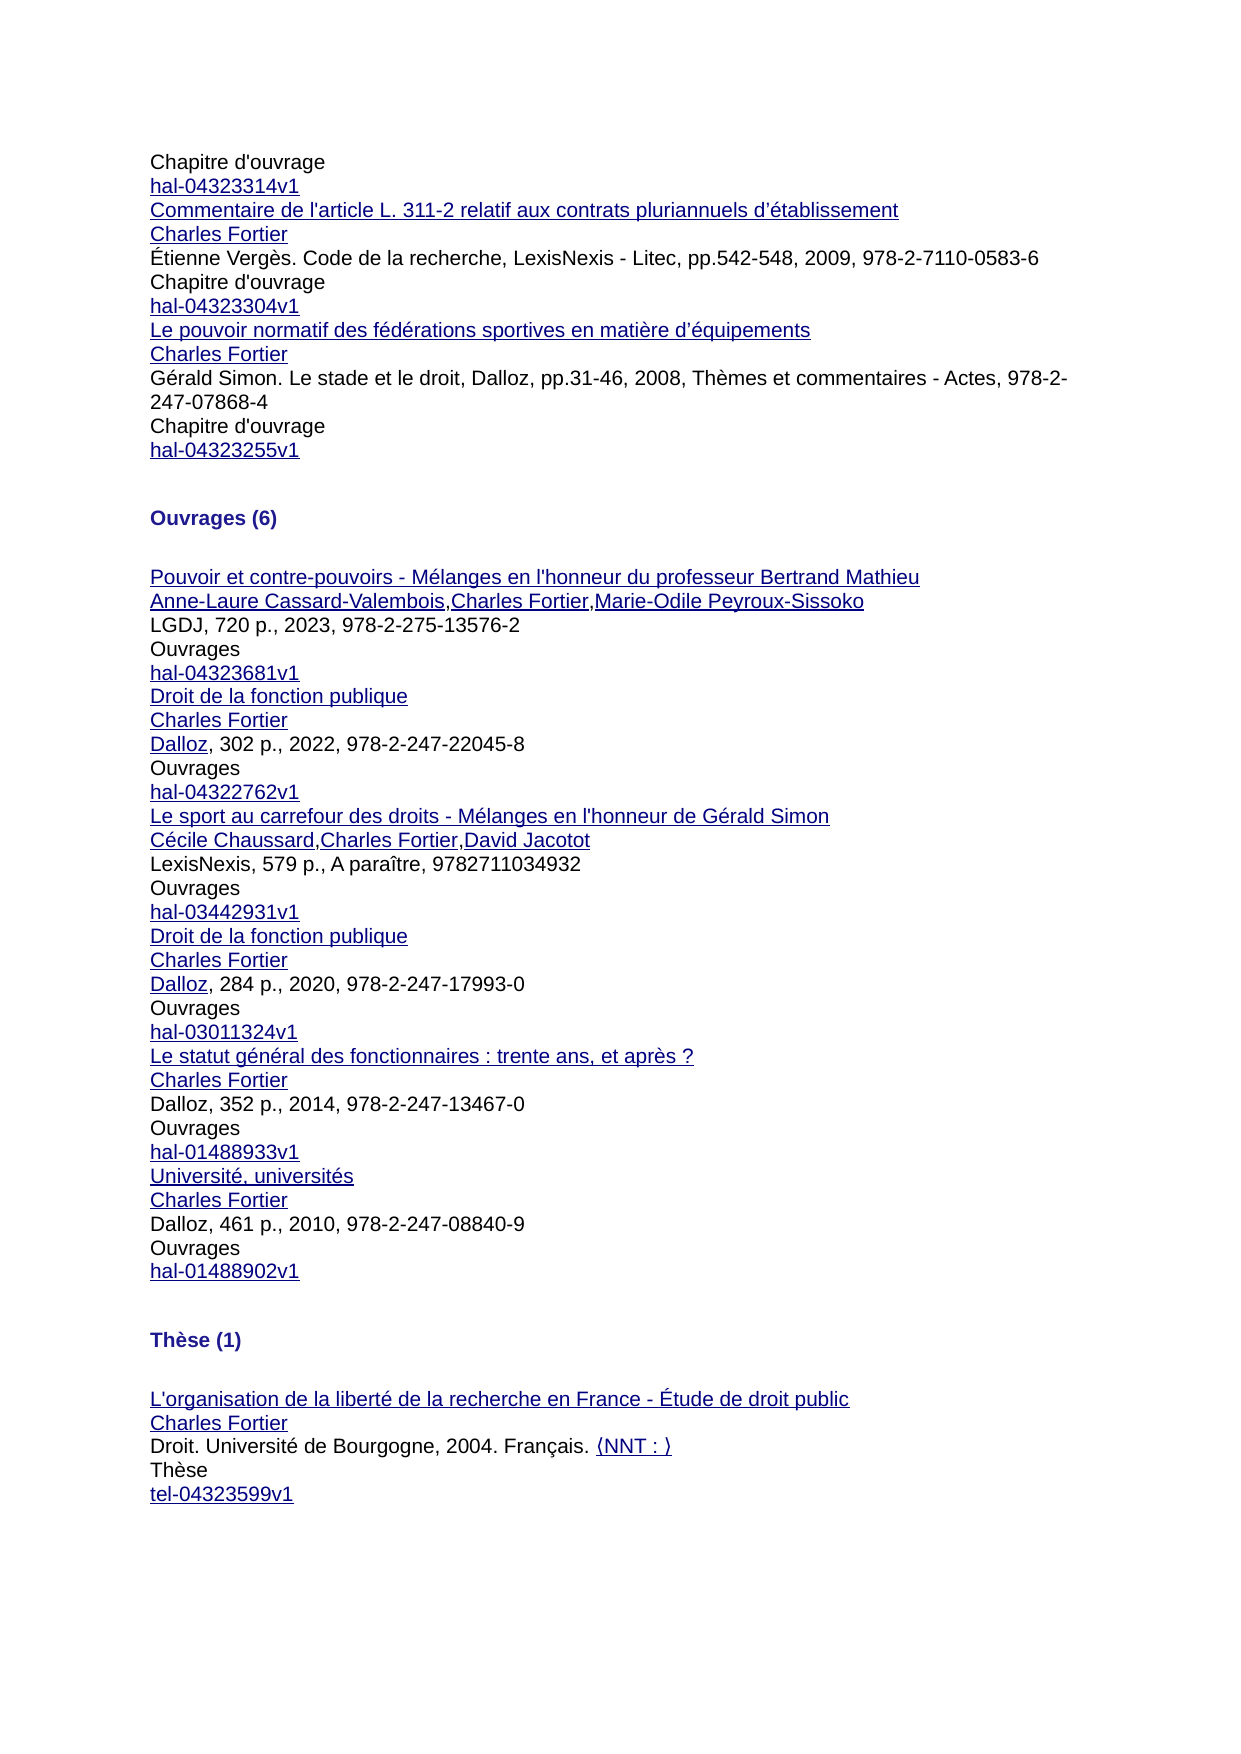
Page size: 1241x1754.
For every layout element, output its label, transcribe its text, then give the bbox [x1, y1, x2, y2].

table_header L'organisation de la liberté de la recherche en France - Étude de droit public Charles Fortier Droit. Université de Bourgogne, 2004. Français. ⟨NNT : ⟩ Thèse tel-04323599v1 [150, 1386, 1090, 1506]
table_cell Chapitre d'ouvrage hal-04323314v1 [150, 150, 1090, 198]
table_cell Le sport au carrefour des droits - Mélanges en l'honneur de Gérald Simon Cécile Chaussard,Charles Fortier,David Jacotot LexisNexis, 579 p., A paraître, 9782711034932 Ouvrages hal-03442931v1 [150, 804, 1090, 924]
table_cell Droit de la fonction publique Charles Fortier Dalloz, 284 p., 2020, 978-2-247-17993-0 Ouvrages hal-03011324v1 [150, 924, 1090, 1044]
subtitle Ouvrages (6) [150, 506, 1090, 530]
table_cell Commentaire de l'article L. 311-2 relatif aux contrats pluriannuels d’établissement Charles Fortier Étienne Vergès. Code de la recherche, LexisNexis - Litec, pp.542-548, 2009, 978-2-7110-0583-6 Chapitre d'ouvrage hal-04323304v1 [150, 198, 1090, 318]
table_cell Droit de la fonction publique Charles Fortier Dalloz, 302 p., 2022, 978-2-247-22045-8 Ouvrages hal-04322762v1 [150, 684, 1090, 804]
table_cell Le pouvoir normatif des fédérations sportives en matière d’équipements Charles Fortier Gérald Simon. Le stade et le droit, Dalloz, pp.31-46, 2008, Thèmes et commentaires - Actes, 978-2-247-07868-4 Chapitre d'ouvrage hal-04323255v1 [150, 318, 1090, 461]
table_cell Université, universités Charles Fortier Dalloz, 461 p., 2010, 978-2-247-08840-9 Ouvrages hal-01488902v1 [150, 1164, 1090, 1283]
table_header Pouvoir et contre-pouvoirs - Mélanges en l'honneur du professeur Bertrand Mathieu Anne-Laure Cassard-Valembois,Charles Fortier,Marie-Odile Peyroux-Sissoko LGDJ, 720 p., 2023, 978-2-275-13576-2 Ouvrages hal-04323681v1 [150, 565, 1090, 684]
table_cell Le statut général des fonctionnaires : trente ans, et après ? Charles Fortier Dalloz, 352 p., 2014, 978-2-247-13467-0 Ouvrages hal-01488933v1 [150, 1044, 1090, 1163]
subtitle Thèse (1) [150, 1328, 1090, 1352]
